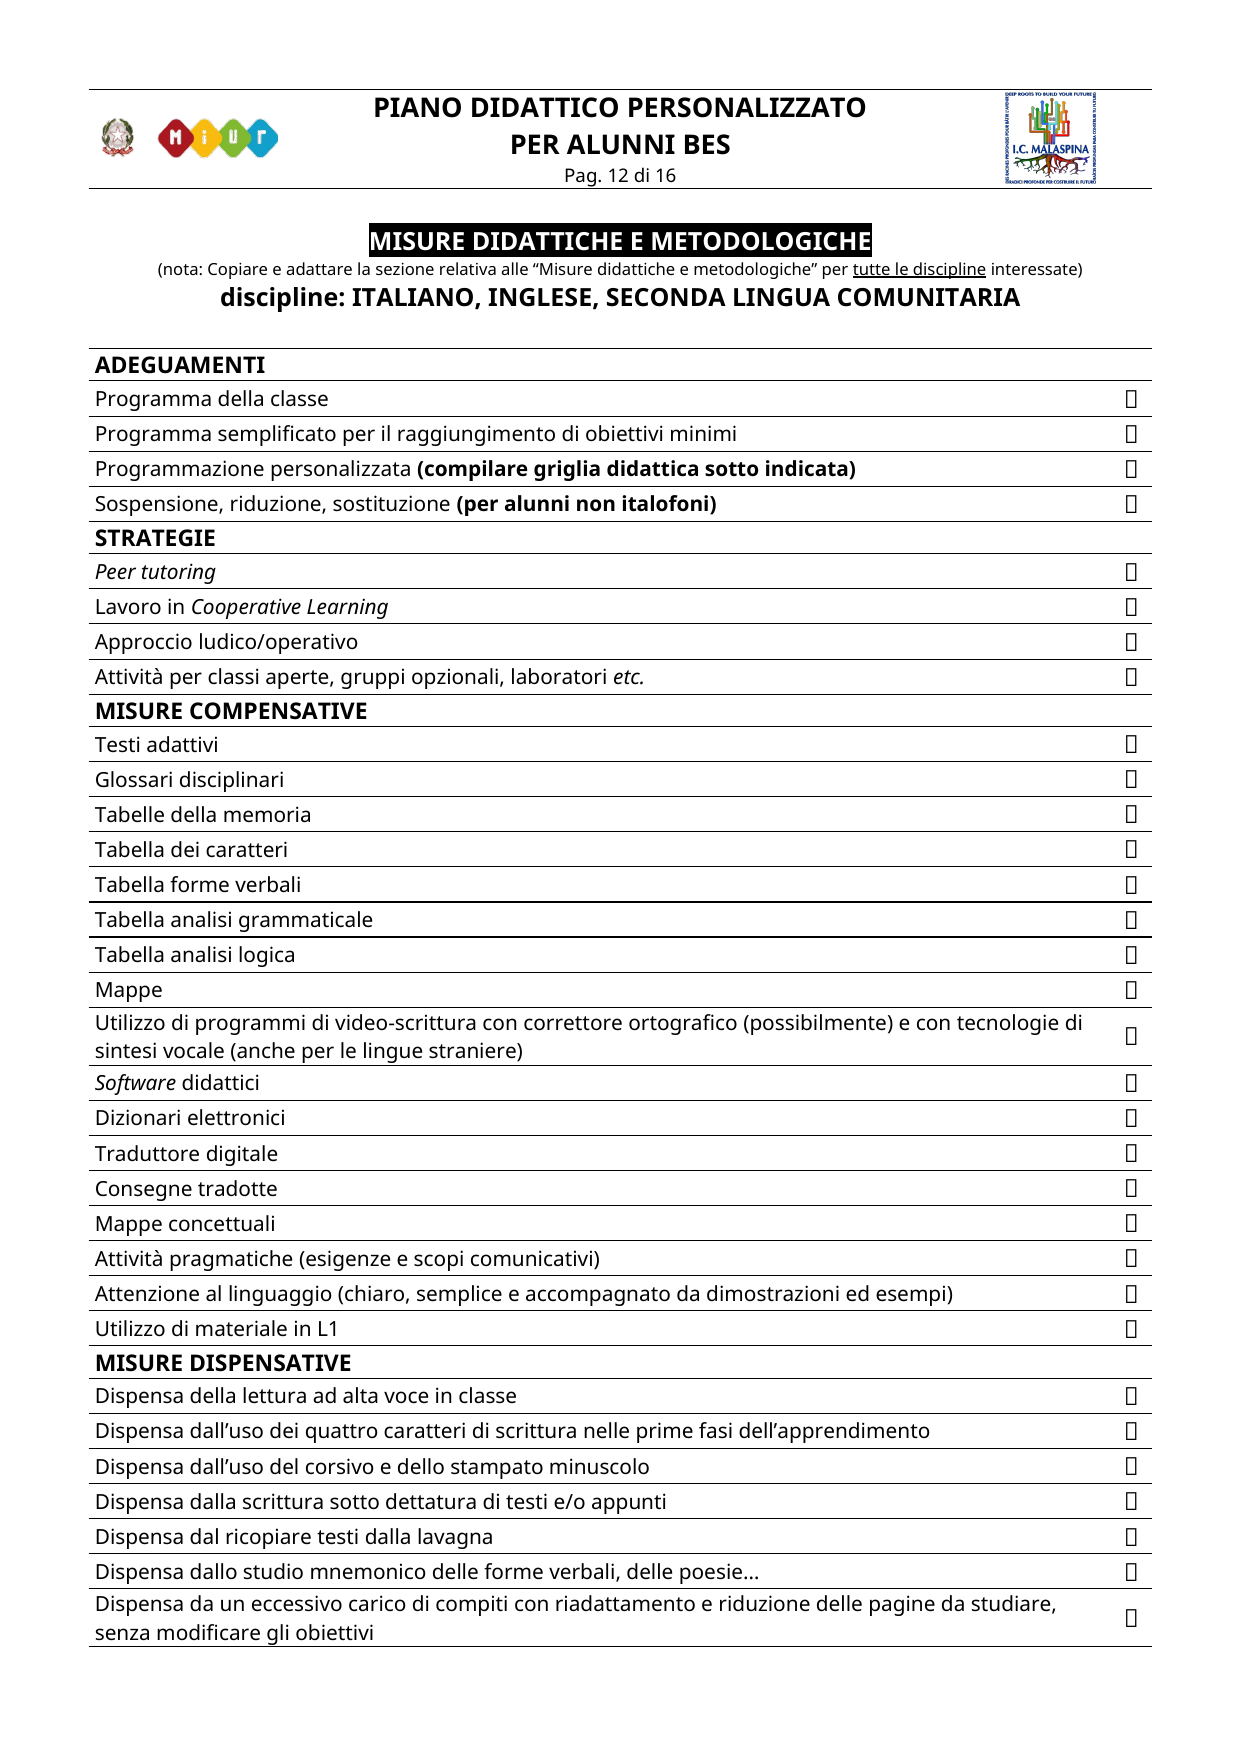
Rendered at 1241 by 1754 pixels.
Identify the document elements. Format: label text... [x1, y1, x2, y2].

table_cell  [1110, 1484, 1152, 1518]
table_cell  [1110, 938, 1152, 972]
table_cell  [1110, 1276, 1152, 1310]
table_cell Dispensa della lettura ad alta voce in classe [89, 1379, 1110, 1413]
table_cell Tabelle della memoria [89, 797, 1110, 831]
table_cell Sospensione, riduzione, sostituzione (per alunni non italofoni) [89, 487, 1110, 521]
table_cell Peer tutoring [89, 554, 1110, 588]
table_cell Approccio ludico/operativo [89, 624, 1110, 658]
table_cell [1110, 522, 1152, 553]
table_cell  [1110, 452, 1152, 486]
table_cell  [1110, 1136, 1152, 1170]
table_cell Dispensa dallo studio mnemonico delle forme verbali, delle poesie… [89, 1554, 1110, 1588]
table_cell Dispensa dal ricopiare testi dalla lavagna [89, 1519, 1110, 1553]
text (nota: Copiare e adattare la sezione relativa alle “Misure didattiche e metodologiche” per tutte le discipline interessate) [88, 257, 1152, 280]
table_cell [1110, 695, 1152, 726]
table_cell  [1110, 381, 1152, 416]
table_cell [1110, 1346, 1152, 1378]
table_cell  [1110, 867, 1152, 901]
table_cell  [1110, 903, 1152, 936]
table_cell Attività pragmatiche (esigenze e scopi comunicativi) [89, 1241, 1110, 1275]
table_cell  [1110, 1171, 1152, 1205]
table_cell  [1110, 1066, 1152, 1100]
table_cell STRATEGIE [89, 522, 1110, 553]
table_cell  [1110, 832, 1152, 866]
table_cell Tabella analisi grammaticale [89, 903, 1110, 936]
table_cell Attività per classi aperte, gruppi opzionali, laboratori etc. [89, 660, 1110, 693]
table_cell  [1110, 1414, 1152, 1448]
table_cell Tabella forme verbali [89, 867, 1110, 901]
table_cell  [1110, 1206, 1152, 1240]
table_cell Traduttore digitale [89, 1136, 1110, 1170]
table_cell Dispensa dall’uso dei quattro caratteri di scrittura nelle prime fasi dell’apprendimento [89, 1414, 1110, 1448]
table_cell Software didattici [89, 1066, 1110, 1100]
table_cell  [1110, 417, 1152, 451]
picture [101, 117, 279, 160]
table_cell Programmazione personalizzata (compilare griglia didattica sotto indicata) [89, 452, 1110, 486]
table_cell Testi adattivi [89, 727, 1110, 761]
table_cell Programma semplificato per il raggiungimento di obiettivi minimi [89, 417, 1110, 451]
table_cell Dispensa dall’uso del corsivo e dello stampato minuscolo [89, 1449, 1110, 1483]
table_cell Tabella dei caratteri [89, 832, 1110, 866]
table_cell  [1110, 660, 1152, 693]
table_cell Attenzione al linguaggio (chiaro, semplice e accompagnato da dimostrazioni ed esempi) [89, 1276, 1110, 1310]
text discipline: ITALIANO, INGLESE, SECONDA LINGUA COMUNITARIA [88, 280, 1152, 314]
table_cell  [1110, 554, 1152, 588]
table_cell MISURE DISPENSATIVE [89, 1346, 1110, 1378]
table_header [1110, 349, 1152, 380]
table_cell Consegne tradotte [89, 1171, 1110, 1205]
table_cell Mappe concettuali [89, 1206, 1110, 1240]
table_header ADEGUAMENTI [89, 349, 1110, 380]
table_cell  [1110, 727, 1152, 761]
table_cell Dispensa dalla scrittura sotto dettatura di testi e/o appunti [89, 1484, 1110, 1518]
table_cell Tabella analisi logica [89, 938, 1110, 972]
text MISURE DIDATTICHE E METODOLOGICHE [88, 223, 1152, 257]
table_cell  [1110, 1008, 1152, 1064]
table_cell Mappe [89, 973, 1110, 1007]
table_cell  [1110, 1379, 1152, 1413]
table_cell Utilizzo di materiale in L1 [89, 1311, 1110, 1345]
table_cell  [1110, 762, 1152, 796]
picture [1001, 89, 1100, 188]
table_cell  [1110, 1519, 1152, 1553]
table_cell  [1110, 487, 1152, 521]
table_cell Dizionari elettronici [89, 1101, 1110, 1135]
table_cell  [1110, 624, 1152, 658]
table_cell Lavoro in Cooperative Learning [89, 589, 1110, 623]
table_cell MISURE COMPENSATIVE [89, 695, 1110, 726]
table_cell  [1110, 797, 1152, 831]
table_cell Dispensa da un eccessivo carico di compiti con riadattamento e riduzione delle pagine da studiare, senza modificare gli obiettivi [89, 1589, 1110, 1646]
table_cell Programma della classe [89, 381, 1110, 416]
table_cell  [1110, 1241, 1152, 1275]
table_cell  [1110, 1589, 1152, 1646]
table_cell  [1110, 1311, 1152, 1345]
table_cell  [1110, 973, 1152, 1007]
table_cell  [1110, 1554, 1152, 1588]
table_cell  [1110, 589, 1152, 623]
table_cell Utilizzo di programmi di video-scrittura con correttore ortografico (possibilmente) e con tecnologie di sintesi vocale (anche per le lingue straniere) [89, 1008, 1110, 1064]
table_cell  [1110, 1101, 1152, 1135]
table_cell  [1110, 1449, 1152, 1483]
table_cell Glossari disciplinari [89, 762, 1110, 796]
